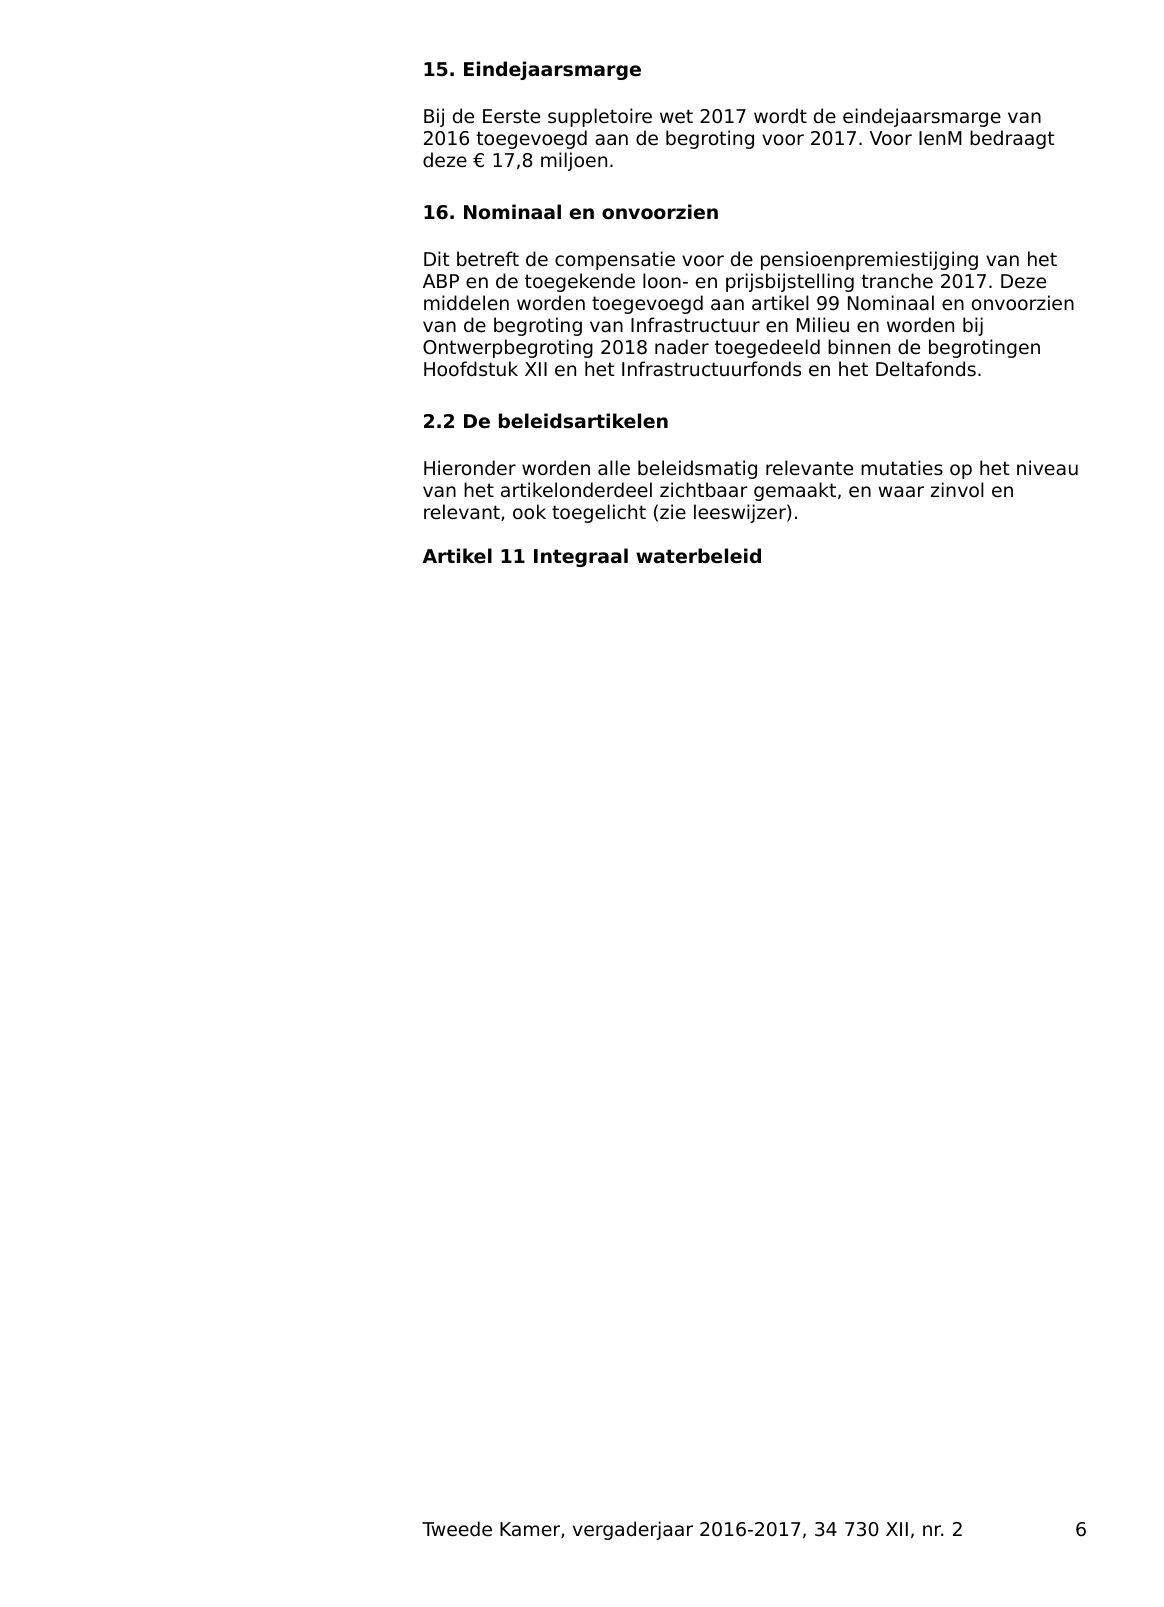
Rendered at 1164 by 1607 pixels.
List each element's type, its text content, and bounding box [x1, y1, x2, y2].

subtitle 2.2 De beleidsartikelen [422, 411, 1087, 433]
subtitle Artikel 11 Integraal waterbeleid [422, 546, 1087, 568]
subtitle 16. Nominaal en onvoorzien [422, 202, 1087, 224]
subtitle 15. Eindejaarsmarge [422, 59, 1087, 81]
text Bij de Eerste suppletoire wet 2017 wordt de eindejaarsmarge van 2016 toegevoegd aan de begroting voor 2017. Voor IenM bedraagt deze € 17,8 miljoen. [422, 106, 1087, 172]
text Dit betreft de compensatie voor de pensioenpremiestijging van het ABP en de toegekende loon- en prijsbijstelling tranche 2017. Deze middelen worden toegevoegd aan artikel 99 Nominaal en onvoorzien van de begroting van Infrastructuur en Milieu en worden bij Ontwerpbegroting 2018 nader toegedeeld binnen de begrotingen Hoofdstuk XII en het Infrastructuurfonds en het Deltafonds. [422, 249, 1087, 381]
text Hieronder worden alle beleidsmatig relevante mutaties op het niveau van het artikelonderdeel zichtbaar gemaakt, en waar zinvol en relevant, ook toegelicht (zie leeswijzer). [422, 458, 1087, 524]
